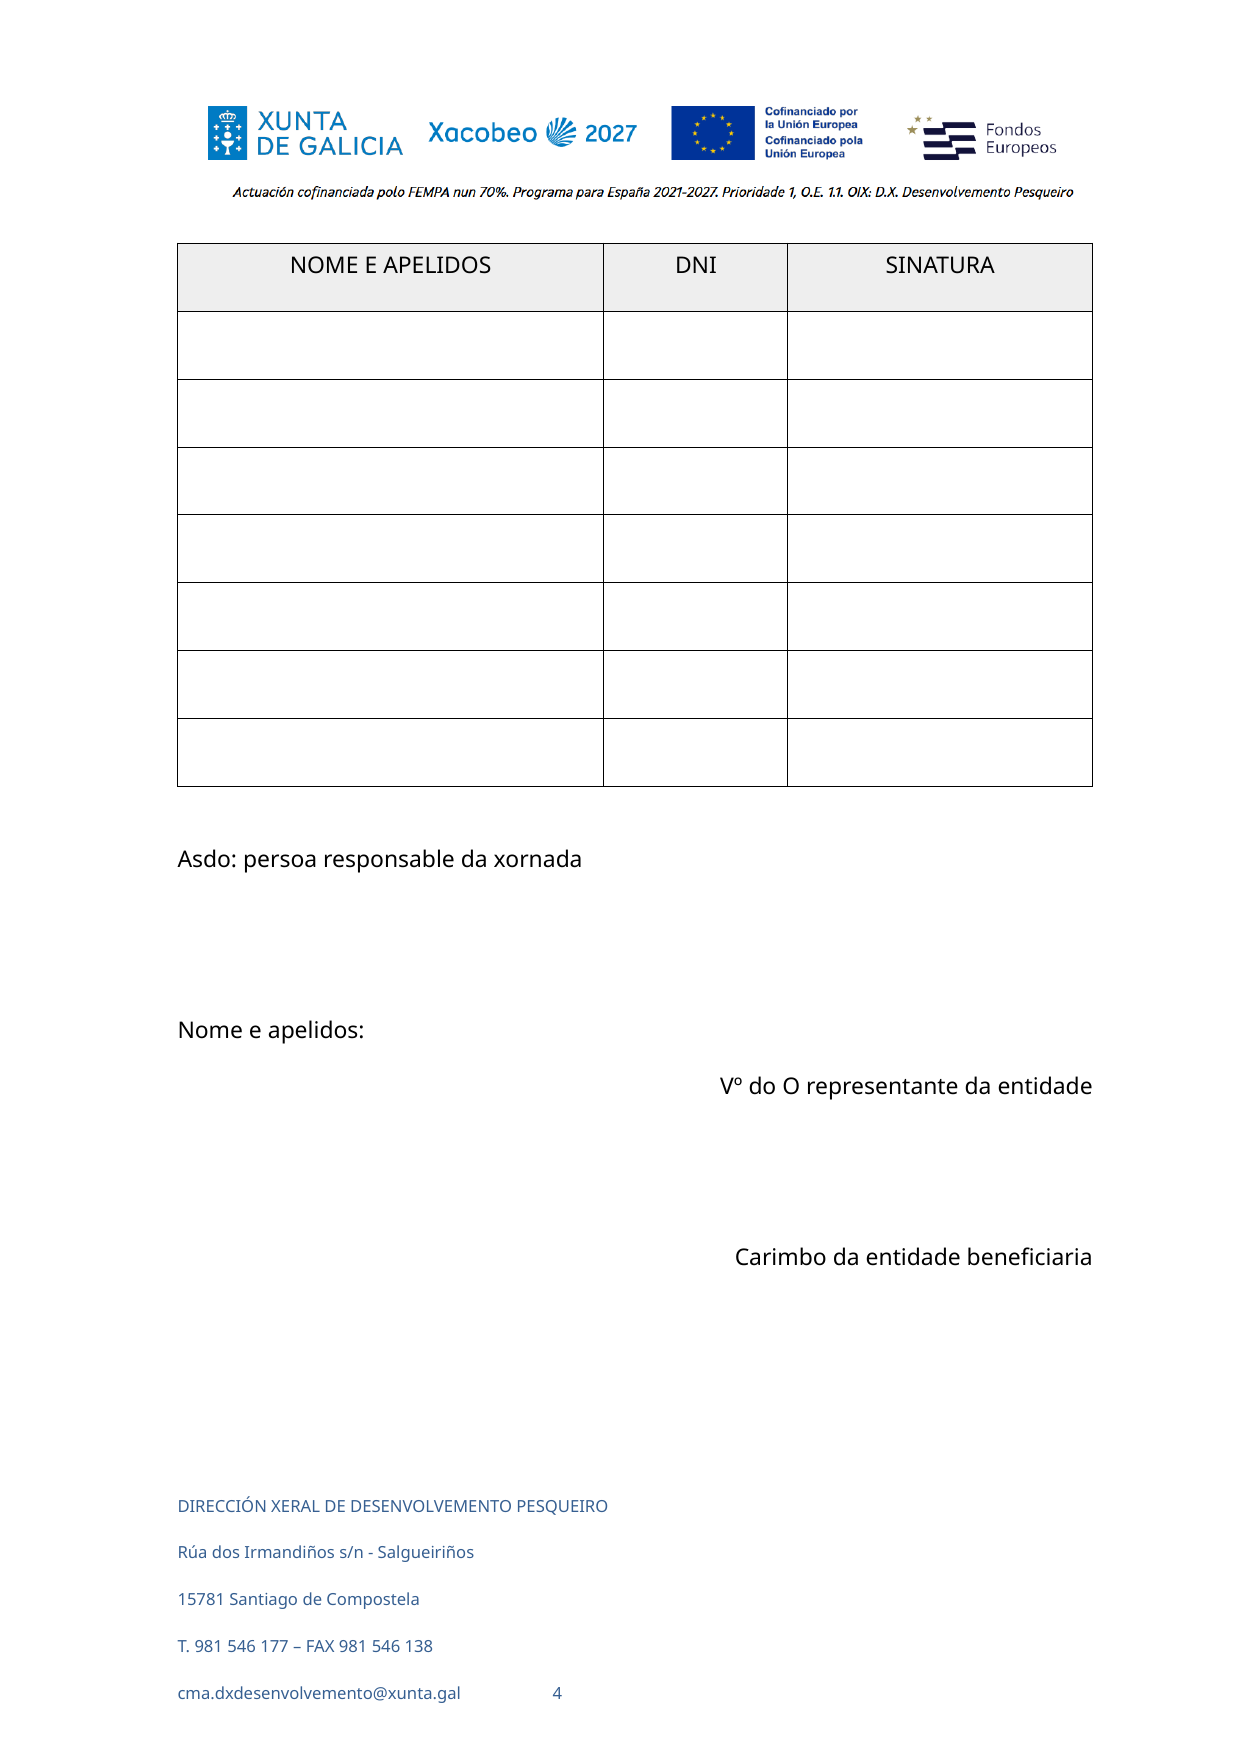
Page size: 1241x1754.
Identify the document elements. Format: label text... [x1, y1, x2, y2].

table_cell [788, 448, 1092, 514]
table_cell [178, 719, 603, 786]
text Carimbo da entidade beneficiaria [177, 1241, 1093, 1272]
table_cell [604, 312, 787, 378]
table_header DNI [604, 244, 787, 311]
table_cell [788, 312, 1092, 378]
table_cell [788, 651, 1092, 718]
text Vº do O representante da entidade [177, 1070, 1093, 1102]
table_cell [604, 583, 787, 650]
table_cell [604, 448, 787, 514]
table_cell [788, 515, 1092, 582]
table_cell [604, 515, 787, 582]
table_cell [788, 380, 1092, 446]
table_cell [178, 515, 603, 582]
table_cell [178, 651, 603, 718]
table_cell [604, 651, 787, 718]
text Asdo: persoa responsable da xornada [177, 843, 1093, 874]
table_header NOME E APELIDOS [178, 244, 603, 311]
table_header SINATURA [788, 244, 1092, 311]
table_cell [788, 719, 1092, 786]
table_cell [604, 719, 787, 786]
table_cell [788, 583, 1092, 650]
table_cell [178, 312, 603, 378]
text Nome e apelidos: [177, 1013, 1093, 1045]
table_cell [604, 380, 787, 446]
table_cell [178, 448, 603, 514]
table_cell [178, 583, 603, 650]
table_cell [178, 380, 603, 446]
